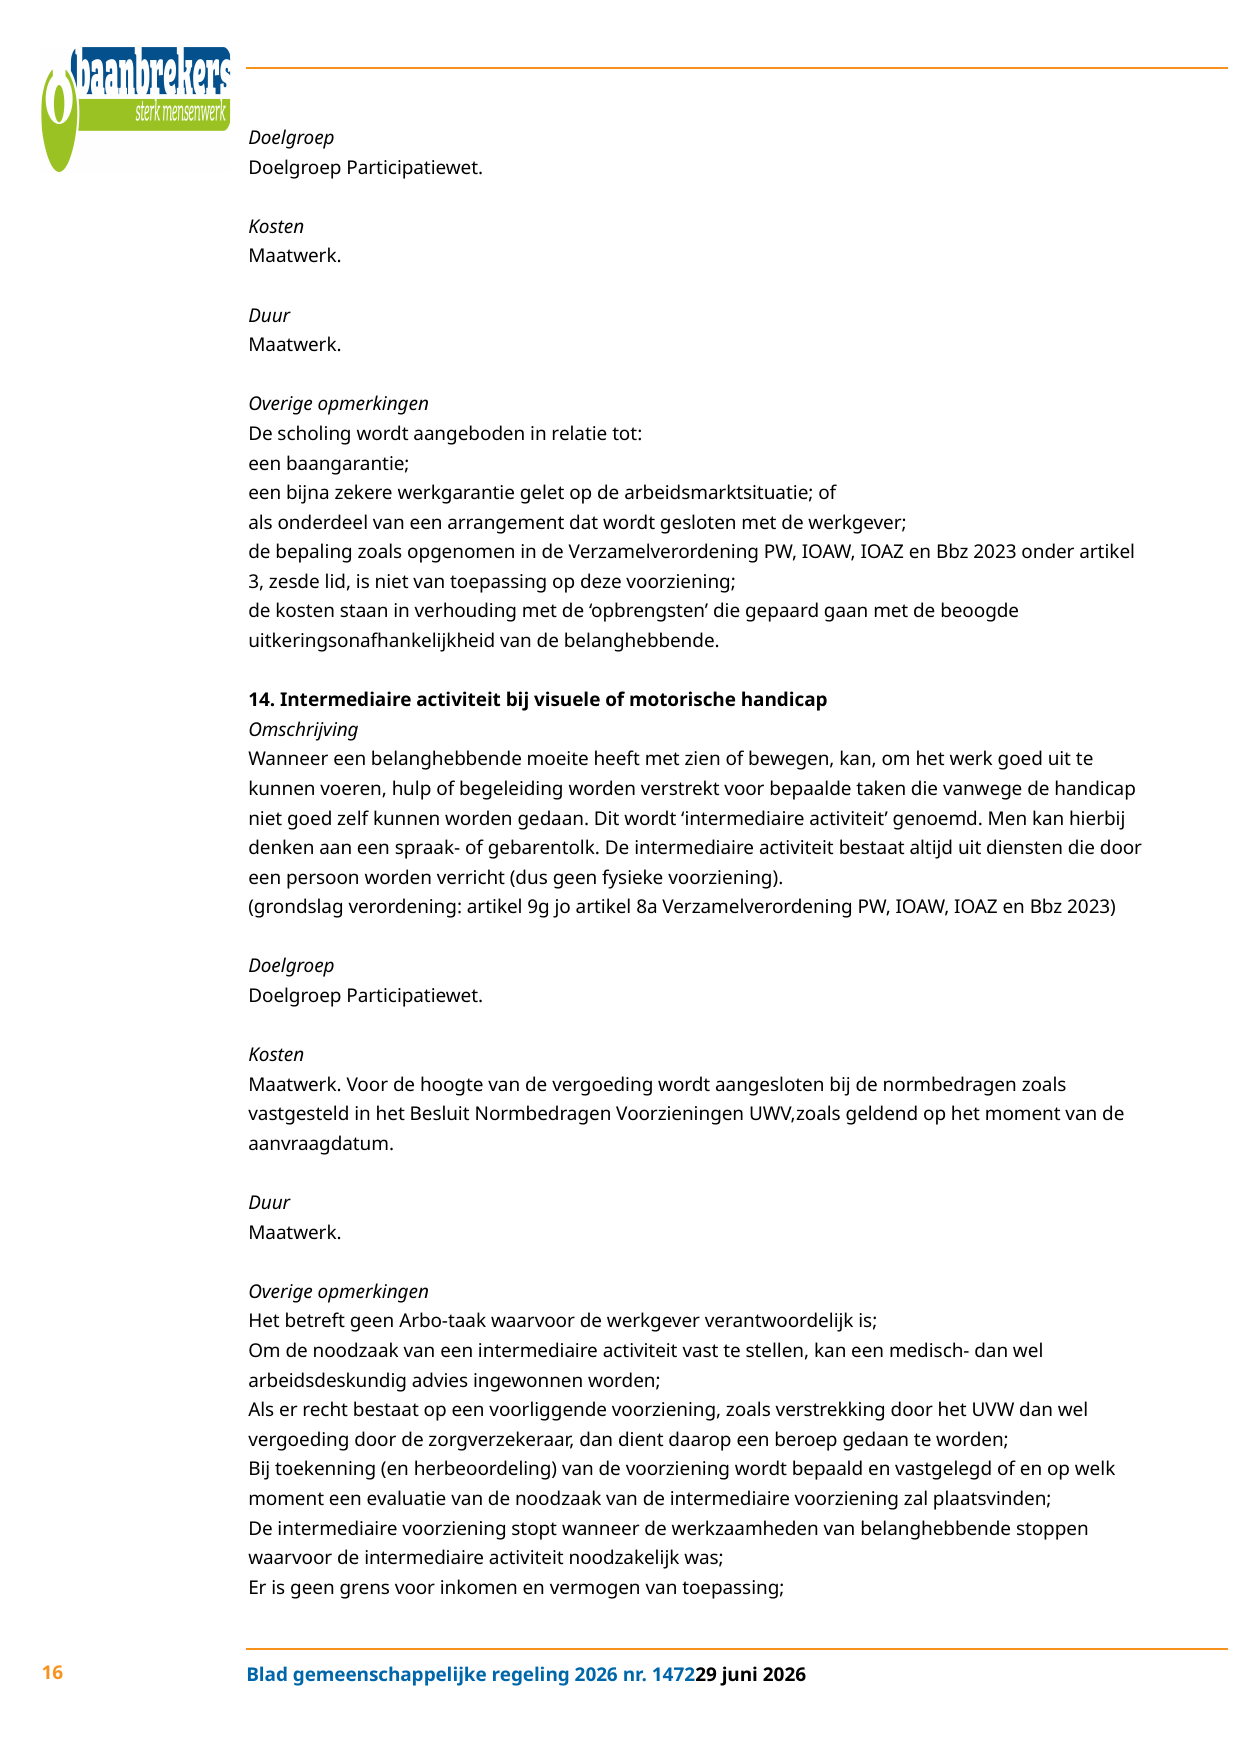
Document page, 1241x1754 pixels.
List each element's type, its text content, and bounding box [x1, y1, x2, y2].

text Kosten [248, 1041, 1152, 1067]
text Overige opmerkingen [248, 1278, 1152, 1304]
picture [41, 47, 231, 172]
text Kosten [248, 213, 1152, 239]
text Overige opmerkingen [248, 391, 1152, 416]
text Wanneer een belanghebbende moeite heeft met zien of bewegen, kan, om het werk goed uit te kunnen voeren, hulp of begeleiding worden verstrekt voor bepaalde taken die vanwege de handicap niet goed zelf kunnen worden gedaan. Dit wordt ‘intermediaire activiteit’ genoemd. Men kan hierbij denken aan een spraak- of gebarentolk. De intermediaire activiteit bestaat altijd uit diensten die door een persoon worden verricht (dus geen fysieke voorziening). [248, 746, 1152, 890]
text de kosten staan in verhouding met de ‘opbrengsten’ die gepaard gaan met de beoogde uitkeringsonafhankelijkheid van de belanghebbende. [248, 598, 1152, 653]
text een baangarantie; [248, 450, 1152, 476]
text de bepaling zoals opgenomen in de Verzamelverordening PW, IOAW, IOAZ en Bbz 2023 onder artikel 3, zesde lid, is niet van toepassing op deze voorziening; [248, 538, 1152, 594]
text Bij toekenning (en herbeoordeling) van de voorziening wordt bepaald en vastgelegd of en op welk moment een evaluatie van de noodzaak van de intermediaire voorziening zal plaatsvinden; [248, 1456, 1152, 1511]
text Als er recht bestaat op een voorliggende voorziening, zoals verstrekking door het UVW dan wel vergoeding door de zorgverzekeraar, dan dient daarop een beroep gedaan te worden; [248, 1396, 1152, 1452]
text als onderdeel van een arrangement dat wordt gesloten met de werkgever; [248, 509, 1152, 535]
text 14. Intermediaire activiteit bij visuele of motorische handicap [248, 686, 1152, 712]
text Doelgroep [248, 953, 1152, 978]
text Duur [248, 302, 1152, 328]
text Doelgroep Participatiewet. [248, 154, 1152, 180]
text Maatwerk. [248, 331, 1152, 357]
text Maatwerk. Voor de hoogte van de vergoeding wordt aangesloten bij de normbedragen zoals vastgesteld in het Besluit Normbedragen Voorzieningen UWV,zoals geldend op het moment van de aanvraagdatum. [248, 1071, 1152, 1156]
text Doelgroep Participatiewet. [248, 982, 1152, 1008]
text Doelgroep [248, 124, 1152, 150]
text Om de noodzaak van een intermediaire activiteit vast te stellen, kan een medisch- dan wel arbeidsdeskundig advies ingewonnen worden; [248, 1337, 1152, 1393]
text Er is geen grens voor inkomen en vermogen van toepassing; [248, 1574, 1152, 1600]
text Omschrijving [248, 716, 1152, 742]
text Maatwerk. [248, 243, 1152, 268]
text De intermediaire voorziening stopt wanneer de werkzaamheden van belanghebbende stoppen waarvoor de intermediaire activiteit noodzakelijk was; [248, 1515, 1152, 1570]
text De scholing wordt aangeboden in relatie tot: [248, 420, 1152, 446]
text Duur [248, 1189, 1152, 1215]
text Het betreft geen Arbo-taak waarvoor de werkgever verantwoordelijk is; [248, 1308, 1152, 1333]
text (grondslag verordening: artikel 9g jo artikel 8a Verzamelverordening PW, IOAW, IOAZ en Bbz 2023) [248, 893, 1152, 919]
text een bijna zekere werkgarantie gelet op de arbeidsmarktsituatie; of [248, 479, 1152, 505]
text Maatwerk. [248, 1219, 1152, 1245]
